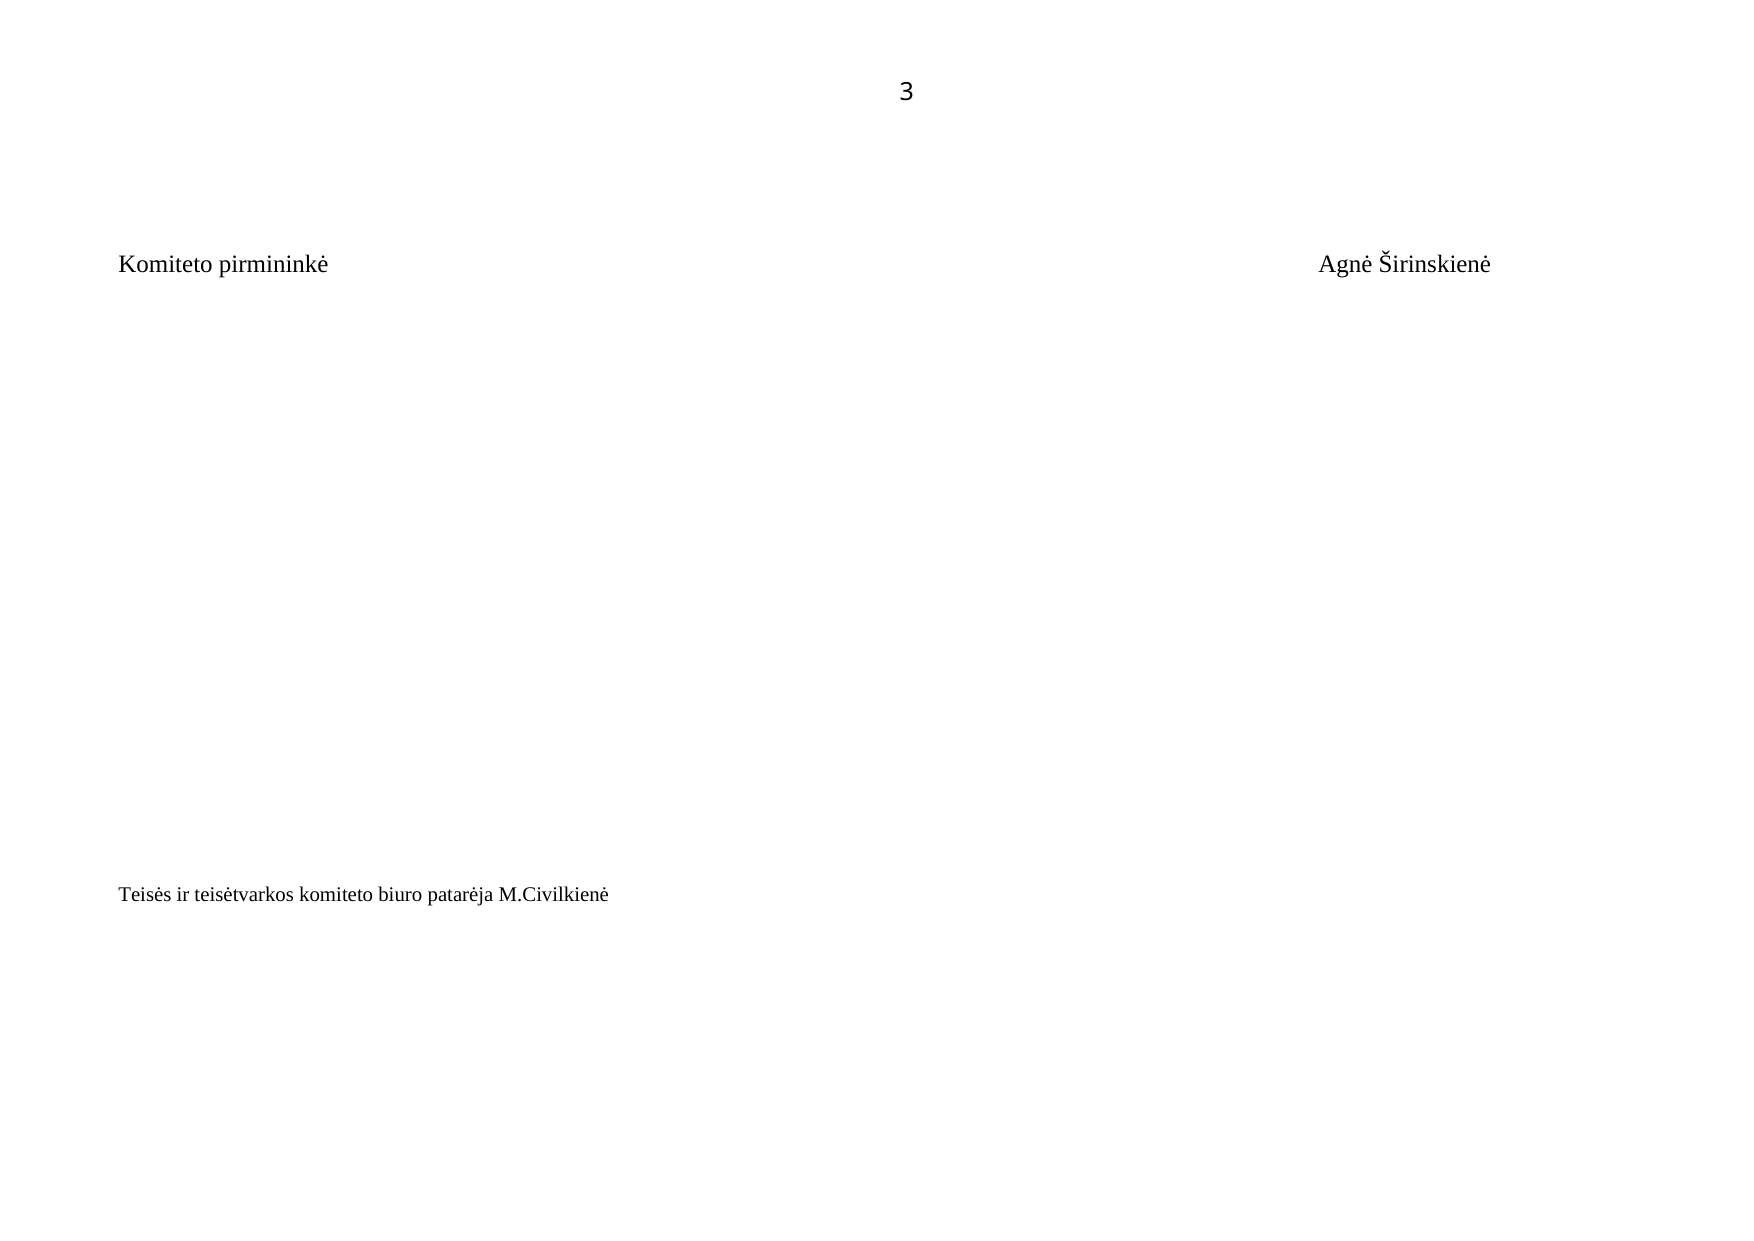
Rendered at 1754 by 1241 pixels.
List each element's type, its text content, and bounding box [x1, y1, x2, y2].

text Teisės ir teisėtvarkos komiteto biuro patarėja M.Civilkienė [118, 882, 1695, 906]
text Komiteto pirmininkė (Parašas) Agnė Širinskienė [118, 249, 1695, 278]
